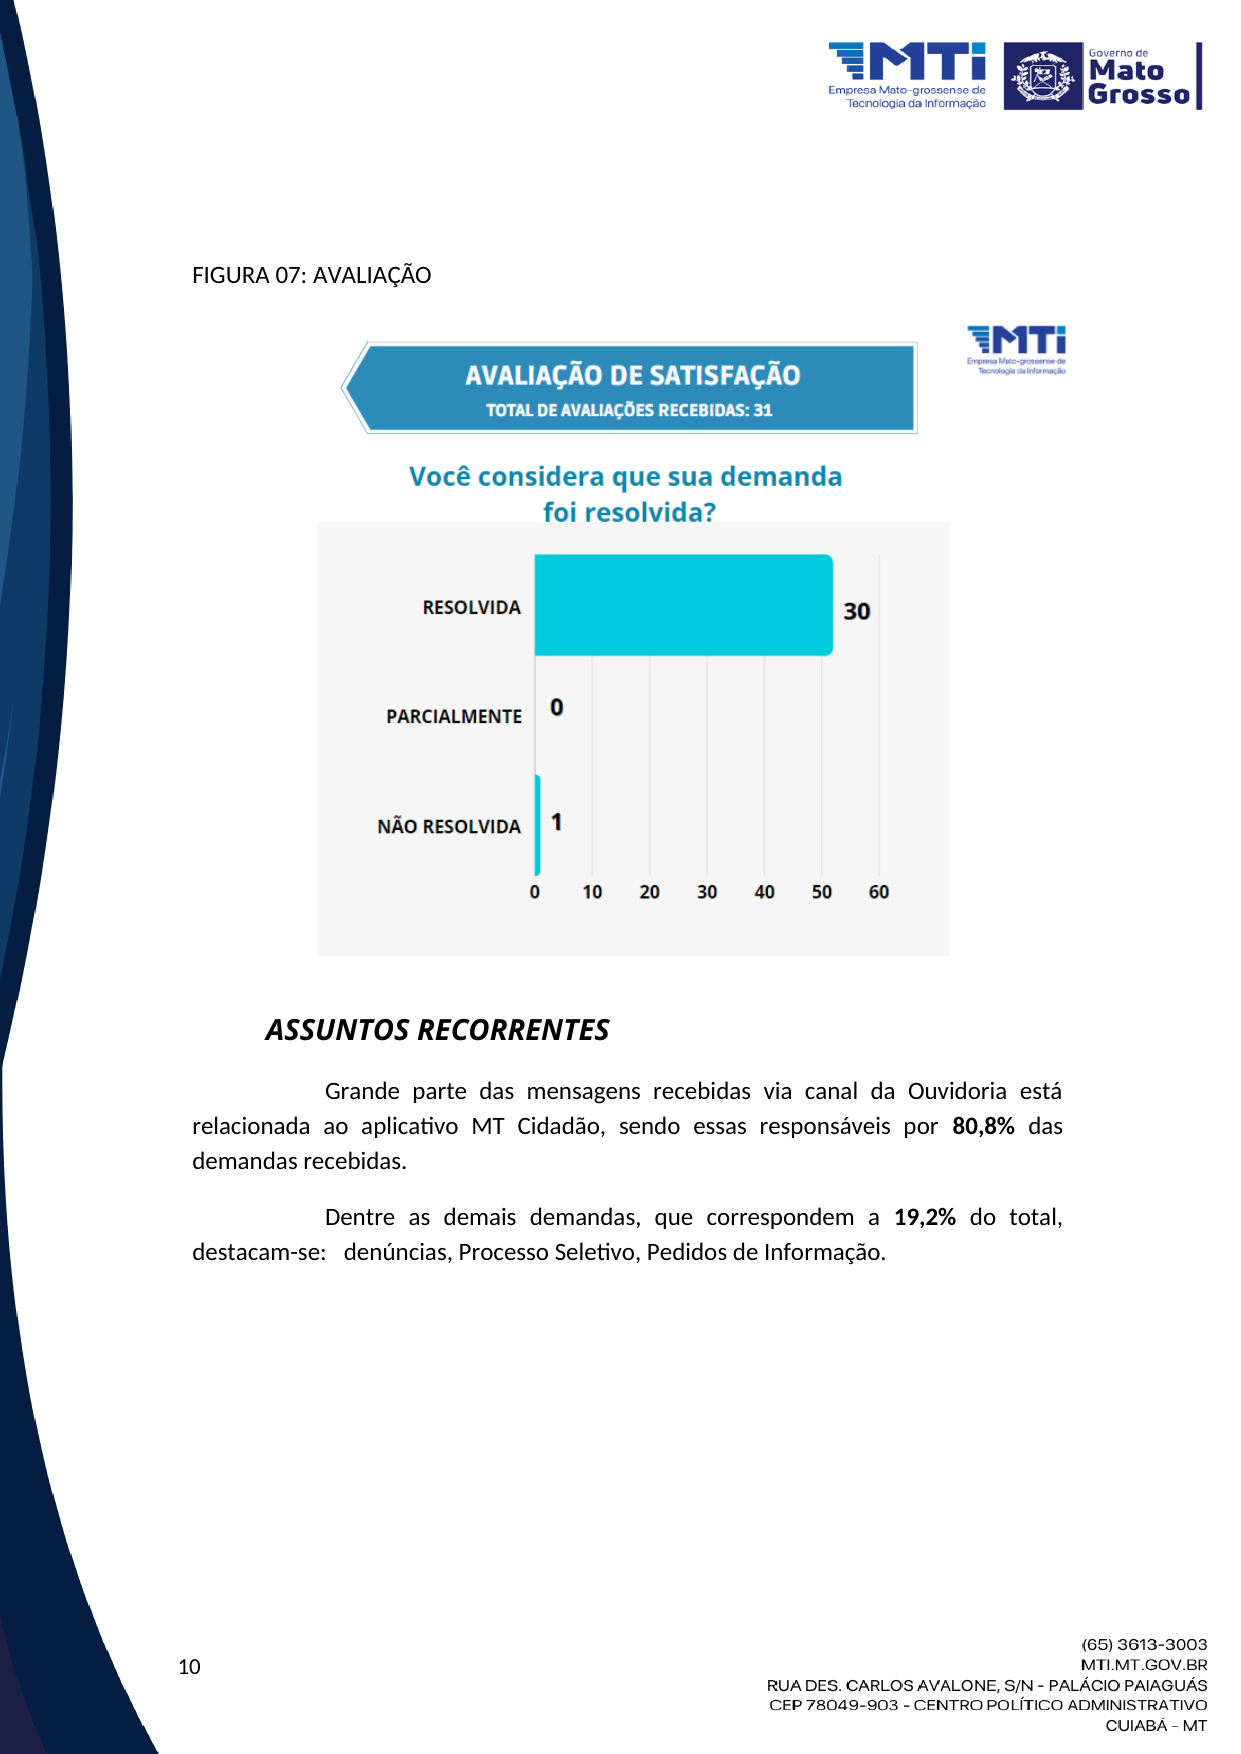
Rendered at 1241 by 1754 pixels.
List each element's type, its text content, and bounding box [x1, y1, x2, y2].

text FIGURA 07: AVALIAÇÃO [192, 259, 1063, 290]
picture [0, 0, 1241, 1754]
text Grande parte das mensagens recebidas via canal da Ouvidoria está relacionada ao aplicativo MT Cidadão, sendo essas responsáveis por 80,8% das demandas recebidas. [192, 1075, 1063, 1176]
text Dentre as demais demandas, que correspondem a 19,2% do total, destacam-se: denúncias, Processo Seletivo, Pedidos de Informação. [192, 1201, 1063, 1267]
subtitle ASSUNTOS RECORRENTES [266, 1009, 1031, 1048]
